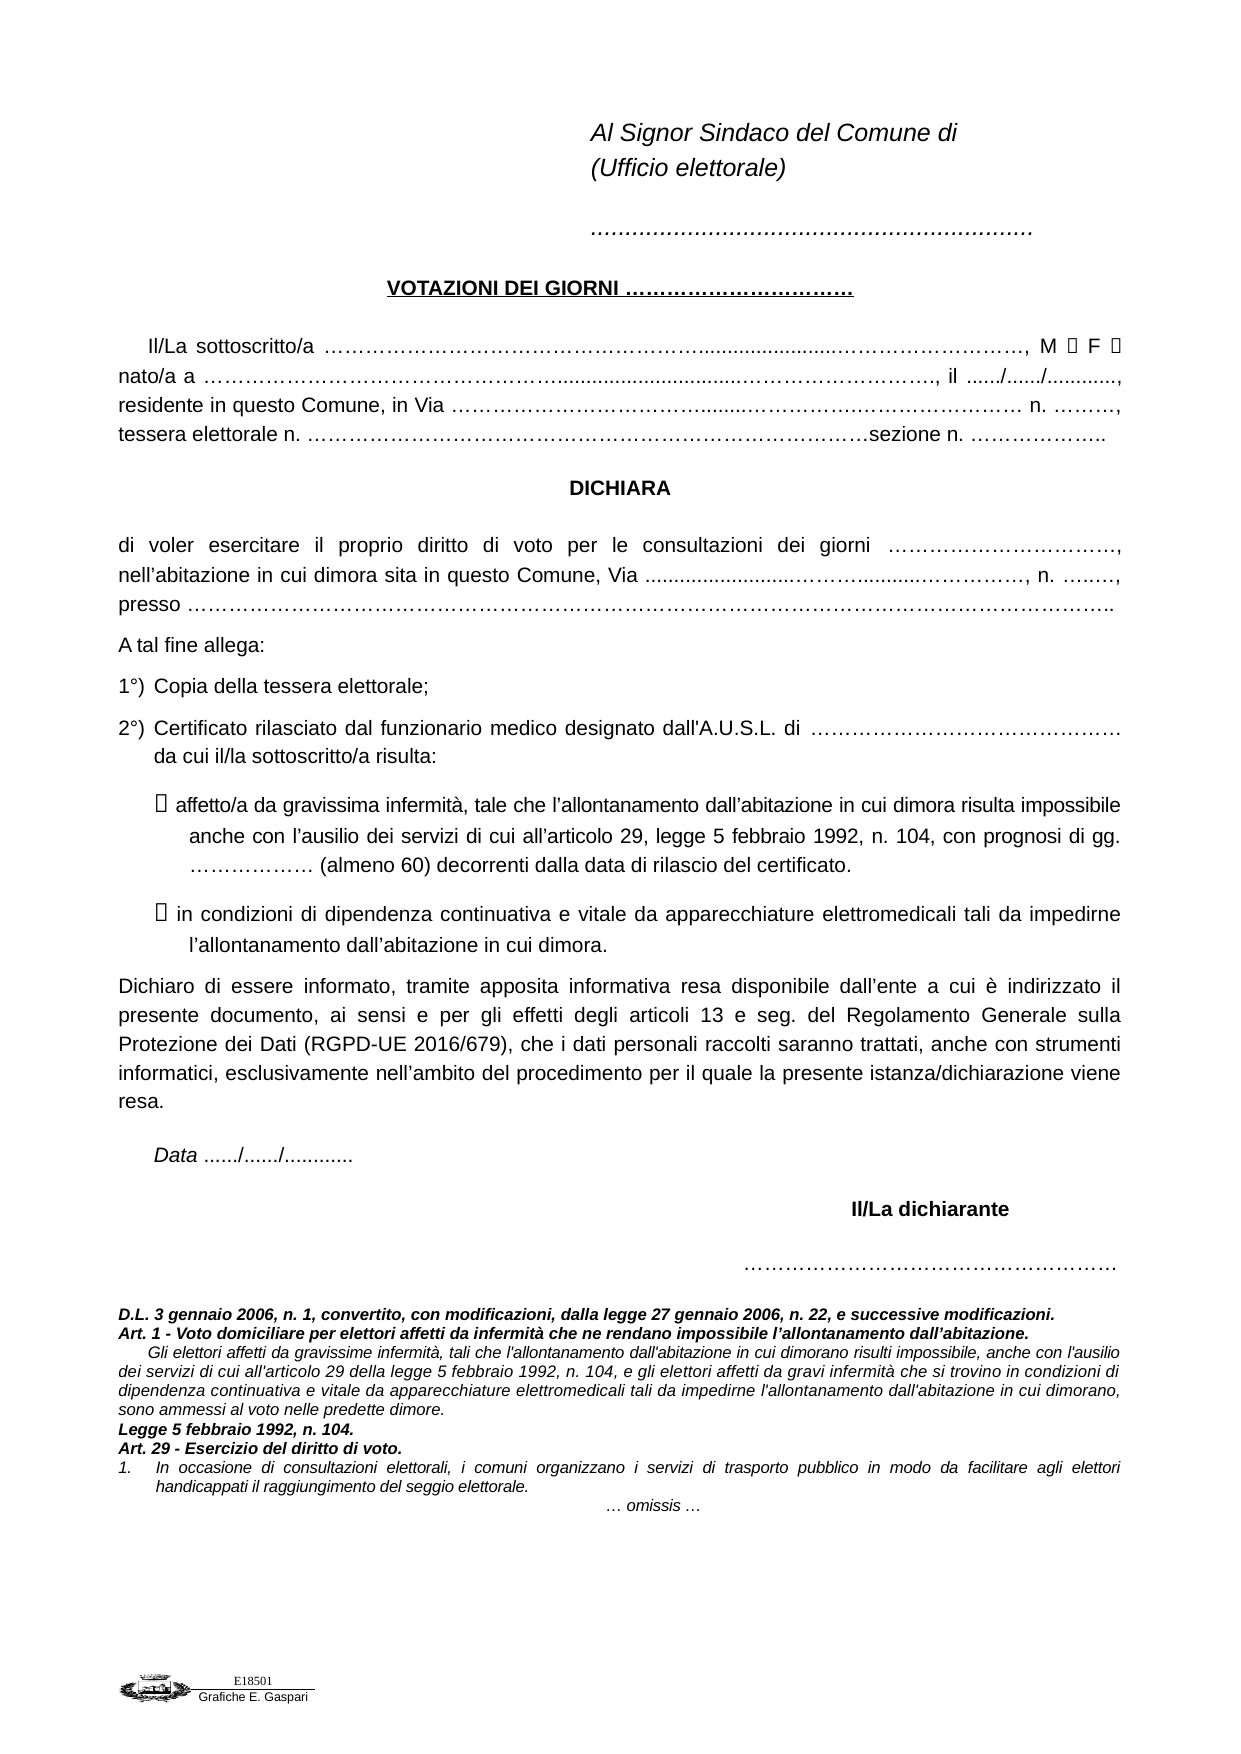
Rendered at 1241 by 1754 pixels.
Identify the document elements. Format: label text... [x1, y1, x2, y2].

text Art. 29 - Esercizio del diritto di voto. [118, 1438, 1122, 1458]
text D.L. 3 gennaio 2006, n. 1, convertito, con modificazioni, dalla legge 27 gennaio 2006, n. 22, e successive modificazioni. [118, 1304, 1122, 1323]
text Dichiaro di essere informato, tramite apposita informativa resa disponibile dall’ente a cui è indirizzato il presente documento, ai sensi e per gli effetti degli articoli 13 e seg. del Regolamento Generale sulla Protezione dei Dati (RGPD-UE 2016/679), che i dati personali raccolti saranno trattati, anche con strumenti informatici, esclusivamente nell’ambito del procedimento per il quale la presente istanza/dichiarazione viene resa. [118, 974, 1122, 1113]
text Data ....../....../............ [118, 1143, 1122, 1167]
text Legge 5 febbraio 1992, n. 104. [118, 1419, 1122, 1438]
text A tal fine allega: [118, 633, 1122, 657]
text  affetto/a da gravissima infermità, tale che l’allontanamento dall’abitazione in cui dimora risulta impossibile anche con l’ausilio dei servizi di cui all’articolo 29, legge 5 febbraio 1992, n. 104, con prognosi di gg. ……………… (almeno 60) decorrenti dalla data di rilascio del certificato. [153, 785, 1122, 877]
text DICHIARA [118, 476, 1122, 499]
text ................................................................ [591, 212, 1122, 241]
list In occasione di consultazioni elettorali, i comuni organizzano i servizi di trasporto pubblico in modo da facilitare agli elettori handicappati il raggiungimento del seggio elettorale. [118, 1458, 1122, 1496]
text di voler esercitare il proprio diritto di voto per le consultazioni dei giorni ……………………………, nell’abitazione in cui dimora sita in questo Comune, Via ..........................………...........……………, n. …..…, presso …………………………………………………………………………………………………………………….. [118, 529, 1122, 616]
text Gli elettori affetti da gravissime infermità, tali che l'allontanamento dall'abitazione in cui dimorano risulti impossibile, anche con l'ausilio dei servizi di cui all'articolo 29 della legge 5 febbraio 1992, n. 104, e gli elettori affetti da gravi infermità che si trovino in condizioni di dipendenza continuativa e vitale da apparecchiature elettromedicali tali da impedirne l'allontanamento dall'abitazione in cui dimorano, sono ammessi al voto nelle predette dimore. [118, 1343, 1122, 1419]
text Al Signor Sindaco del Comune di (Ufficio elettorale) [591, 118, 1122, 181]
text Art. 1 - Voto domiciliare per elettori affetti da infermità che ne rendano impossibile l’allontanamento dall’abitazione. [118, 1323, 1122, 1343]
text Il/La dichiarante [738, 1197, 1122, 1221]
text … omissis … [185, 1496, 1122, 1515]
text ……………………………………………… [738, 1251, 1122, 1274]
text  in condizioni di dipendenza continuativa e vitale da apparecchiature elettromedicali tali da impedirne l’allontanamento dall’abitazione in cui dimora. [153, 894, 1122, 957]
text 1°) Copia della tessera elettorale; [118, 674, 1122, 698]
text 2°) Certificato rilasciato dal funzionario medico designato dall'A.U.S.L. di ……………………………………… da cui il/la sottoscritto/a risulta: [118, 715, 1122, 768]
text Il/La sottoscritto/a ………………………………………………........................………………………, M  F  nato/a a ……………………………………………................................………………………., il ....../....../............, residente in questo Comune, in Via ………………………………........…………….…………………… n. ………, tessera elettorale n. ………………………………………………………………………sezione n. ……………….. [118, 331, 1122, 446]
text VOTAZIONI DEI GIORNI …………………………… [118, 272, 1122, 300]
